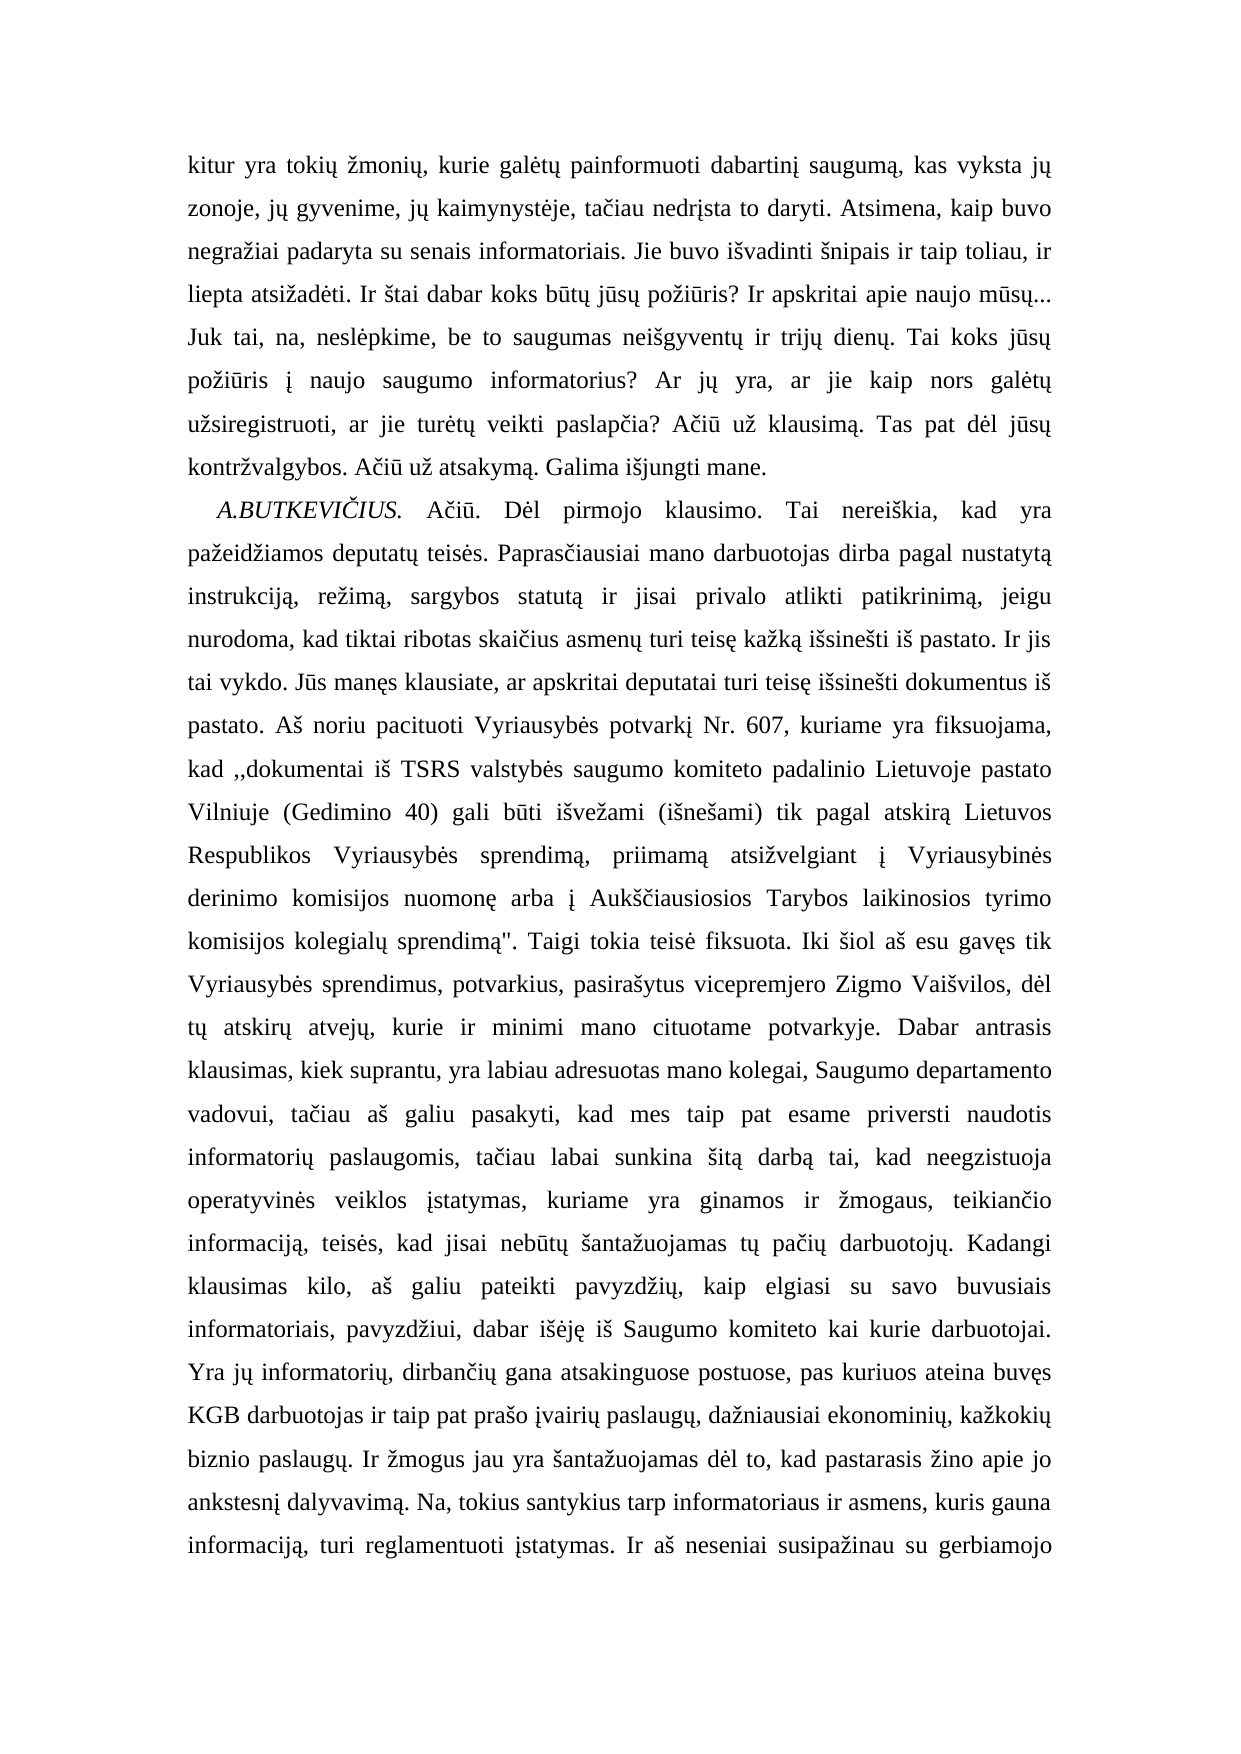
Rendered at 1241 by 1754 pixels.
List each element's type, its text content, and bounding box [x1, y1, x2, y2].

text kitur yra tokių žmonių, kurie galėtų painformuoti dabartinį saugumą, kas vyksta jų zonoje, jų gyvenime, jų kaimynystėje, tačiau nedrįsta to daryti. Atsimena, kaip buvo negražiai padaryta su senais informatoriais. Jie buvo išvadinti šnipais ir taip toliau, ir liepta atsižadėti. Ir štai dabar koks būtų jūsų požiūris? Ir apskritai apie naujo mūsų... Juk tai, na, neslėpkime, be to saugumas neišgyventų ir trijų dienų. Tai koks jūsų požiūris į naujo saugumo informatorius? Ar jų yra, ar jie kaip nors galėtų užsiregistruoti, ar jie turėtų veikti paslapčia? Ačiū už klausimą. Tas pat dėl jūsų kontržvalgybos. Ačiū už atsakymą. Galima išjungti mane. [187, 150, 1053, 481]
text A.BUTKEVIČIUS. Ačiū. Dėl pirmojo klausimo. Tai nereiškia, kad yra pažeidžiamos deputatų teisės. Paprasčiausiai mano darbuotojas dirba pagal nustatytą instrukciją, režimą, sargybos statutą ir jisai privalo atlikti patikrinimą, jeigu nurodoma, kad tiktai ribotas skaičius asmenų turi teisę kažką išsinešti iš pastato. Ir jis tai vykdo. Jūs manęs klausiate, ar apskritai deputatai turi teisę išsinešti dokumentus iš pastato. Aš noriu pacituoti Vyriausybės potvarkį Nr. 607, kuriame yra fiksuojama, kad ,,dokumentai iš TSRS valstybės saugumo komiteto padalinio Lietuvoje pastato Vilniuje (Gedimino 40) gali būti išvežami (išnešami) tik pagal atskirą Lietuvos Respublikos Vyriausybės sprendimą, priimamą atsižvelgiant į Vyriausybinės derinimo komisijos nuomonę arba į Aukščiausiosios Tarybos laikinosios tyrimo komisijos kolegialų sprendimą". Taigi tokia teisė fiksuota. Iki šiol aš esu gavęs tik Vyriausybės sprendimus, potvarkius, pasirašytus vicepremjero Zigmo Vaišvilos, dėl tų atskirų atvejų, kurie ir minimi mano cituotame potvarkyje. Dabar antrasis klausimas, kiek suprantu, yra labiau adresuotas mano kolegai, Saugumo departamento vadovui, tačiau aš galiu pasakyti, kad mes taip pat esame priversti naudotis informatorių paslaugomis, tačiau labai sunkina šitą darbą tai, kad neegzistuoja operatyvinės veiklos įstatymas, kuriame yra ginamos ir žmogaus, teikiančio informaciją, teisės, kad jisai nebūtų šantažuojamas tų pačių darbuotojų. Kadangi klausimas kilo, aš galiu pateikti pavyzdžių, kaip elgiasi su savo buvusiais informatoriais, pavyzdžiui, dabar išėję iš Saugumo komiteto kai kurie darbuotojai. Yra jų informatorių, dirbančių gana atsakinguose postuose, pas kuriuos ateina buvęs KGB darbuotojas ir taip pat prašo įvairių paslaugų, dažniausiai ekonominių, kažkokių biznio paslaugų. Ir žmogus jau yra šantažuojamas dėl to, kad pastarasis žino apie jo ankstesnį dalyvavimą. Na, tokius santykius tarp informatoriaus ir asmens, kuris gauna informaciją, turi reglamentuoti įstatymas. Ir aš neseniai susipažinau su gerbiamojo [187, 495, 1053, 1559]
